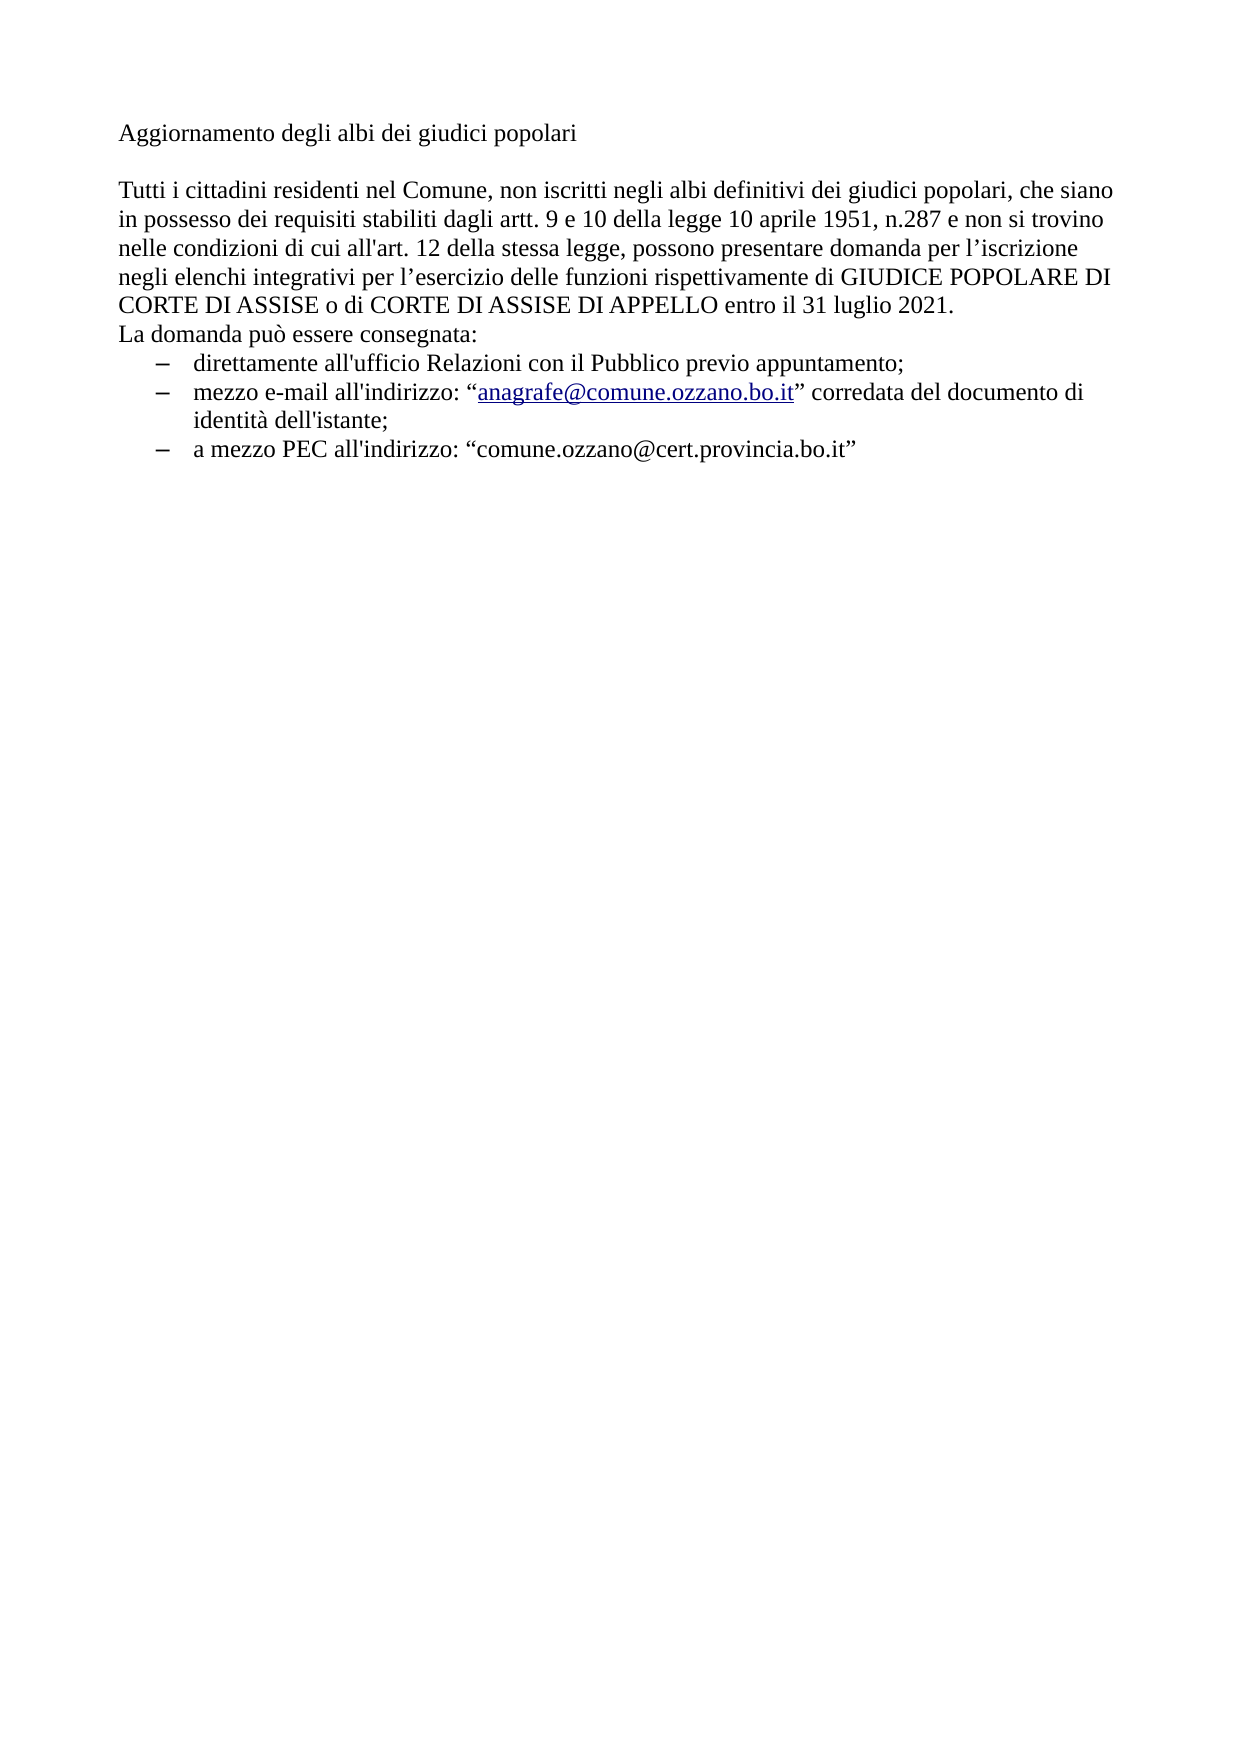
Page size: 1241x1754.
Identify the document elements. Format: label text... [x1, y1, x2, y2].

list direttamente all'ufficio Relazioni con il Pubblico previo appuntamento; [156, 348, 1122, 377]
list a mezzo PEC all'indirizzo: “comune.ozzano@cert.provincia.bo.it” [156, 434, 1122, 463]
text Tutti i cittadini residenti nel Comune, non iscritti negli albi definitivi dei giudici popolari, che siano in possesso dei requisiti stabiliti dagli artt. 9 e 10 della legge 10 aprile 1951, n.287 e non si trovino nelle condizioni di cui all'art. 12 della stessa legge, possono presentare domanda per l’iscrizione negli elenchi integrativi per l’esercizio delle funzioni rispettivamente di GIUDICE POPOLARE DI CORTE DI ASSISE o di CORTE DI ASSISE DI APPELLO entro il 31 luglio 2021. [118, 176, 1122, 319]
list mezzo e-mail all'indirizzo: “anagrafe@comune.ozzano.bo.it” corredata del documento di identità dell'istante; [156, 377, 1122, 434]
text La domanda può essere consegnata: [118, 319, 1122, 348]
text Aggiornamento degli albi dei giudici popolari [118, 118, 1122, 147]
